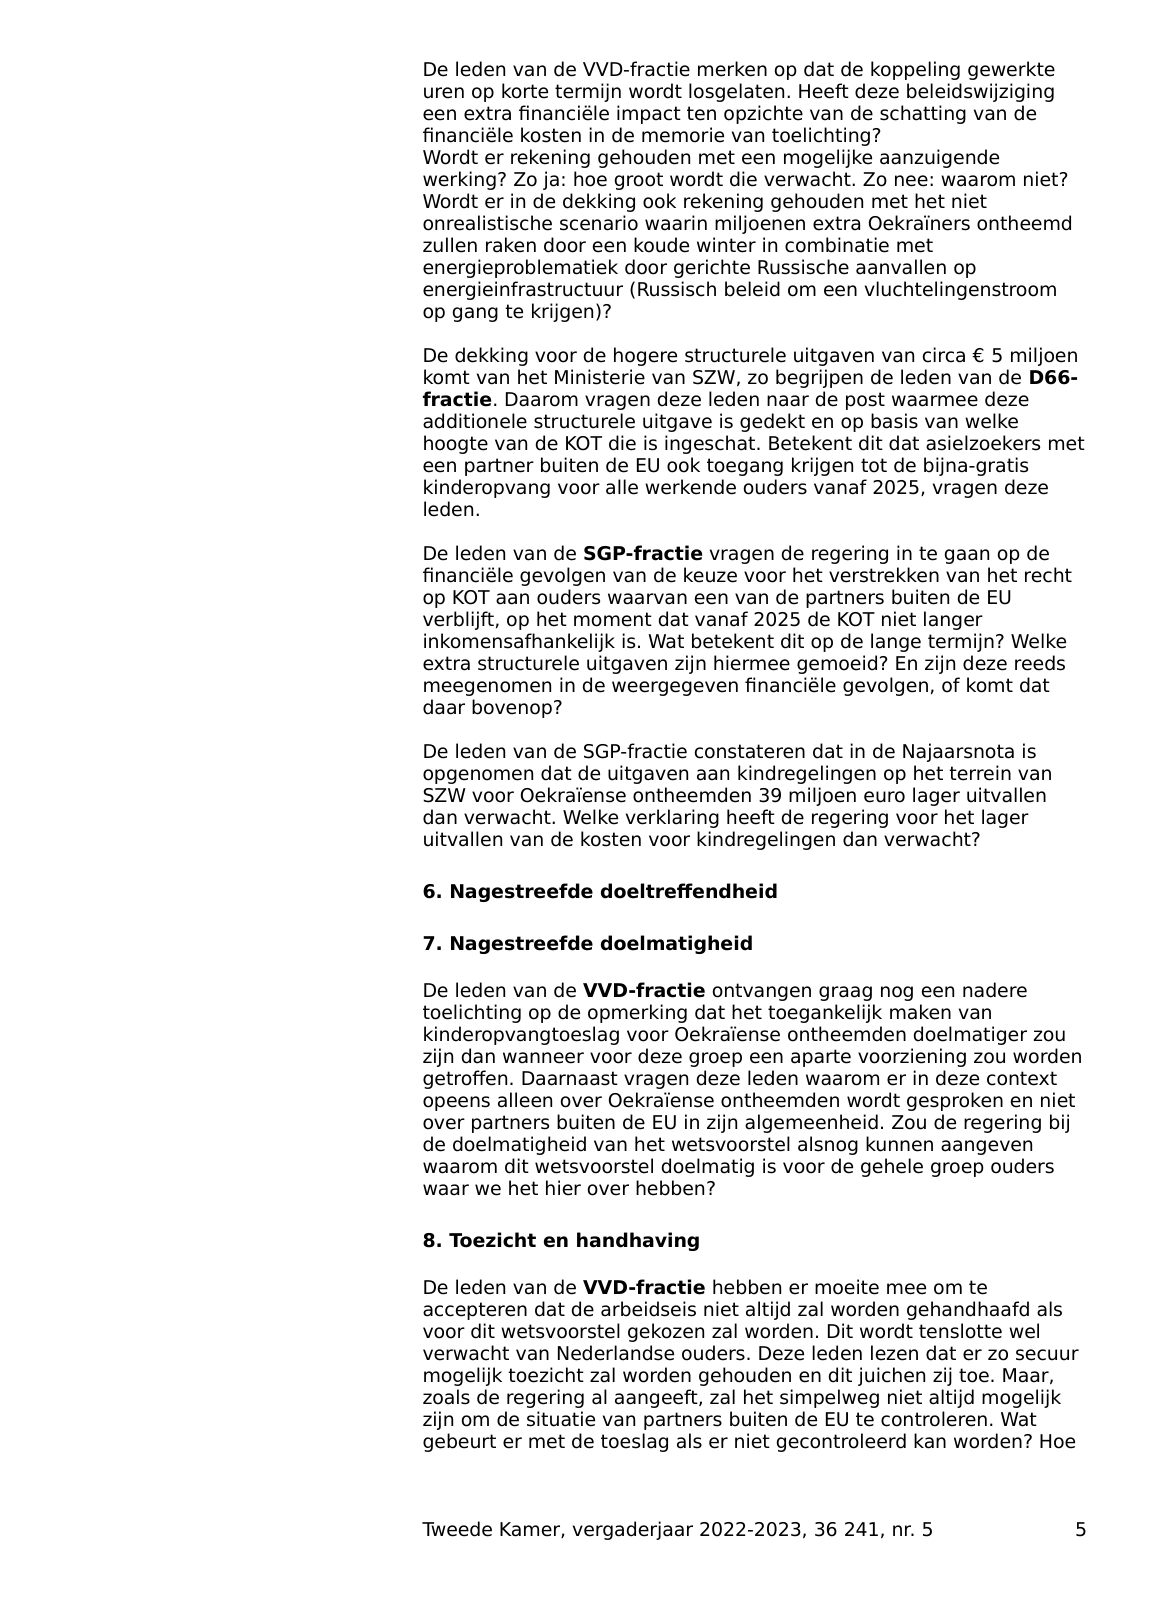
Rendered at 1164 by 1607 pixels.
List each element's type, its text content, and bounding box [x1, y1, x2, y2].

text De leden van de VVD-fractie ontvangen graag nog een nadere toelichting op de opmerking dat het toegankelijk maken van kinderopvangtoeslag voor Oekraïense ontheemden doelmatiger zou zijn dan wanneer voor deze groep een aparte voorziening zou worden getroffen. Daarnaast vragen deze leden waarom er in deze context opeens alleen over Oekraïense ontheemden wordt gesproken en niet over partners buiten de EU in zijn algemeenheid. Zou de regering bij de doelmatigheid van het wetsvoorstel alsnog kunnen aangeven waarom dit wetsvoorstel doelmatig is voor de gehele groep ouders waar we het hier over hebben? [422, 980, 1087, 1200]
text Wordt er in de dekking ook rekening gehouden met het niet onrealistische scenario waarin miljoenen extra Oekraïners ontheemd zullen raken door een koude winter in combinatie met energieproblematiek door gerichte Russische aanvallen op energieinfrastructuur (Russisch beleid om een vluchtelingenstroom op gang te krijgen)? [422, 191, 1087, 323]
text Wordt er rekening gehouden met een mogelijke aanzuigende werking? Zo ja: hoe groot wordt die verwacht. Zo nee: waarom niet? [422, 147, 1087, 191]
text De dekking voor de hogere structurele uitgaven van circa € 5 miljoen komt van het Ministerie van SZW, zo begrijpen de leden van de D66-fractie. Daarom vragen deze leden naar de post waarmee deze additionele structurele uitgave is gedekt en op basis van welke hoogte van de KOT die is ingeschat. Betekent dit dat asielzoekers met een partner buiten de EU ook toegang krijgen tot de bijna-gratis kinderopvang voor alle werkende ouders vanaf 2025, vragen deze leden. [422, 345, 1087, 521]
subtitle 8. Toezicht en handhaving [422, 1230, 1087, 1252]
subtitle 7. Nagestreefde doelmatigheid [422, 933, 1087, 955]
text De leden van de VVD-fractie hebben er moeite mee om te accepteren dat de arbeidseis niet altijd zal worden gehandhaafd als voor dit wetsvoorstel gekozen zal worden. Dit wordt tenslotte wel verwacht van Nederlandse ouders. Deze leden lezen dat er zo secuur mogelijk toezicht zal worden gehouden en dit juichen zij toe. Maar, zoals de regering al aangeeft, zal het simpelweg niet altijd mogelijk zijn om de situatie van partners buiten de EU te controleren. Wat gebeurt er met de toeslag als er niet gecontroleerd kan worden? Hoe [422, 1277, 1087, 1452]
text De leden van de SGP-fractie vragen de regering in te gaan op de financiële gevolgen van de keuze voor het verstrekken van het recht op KOT aan ouders waarvan een van de partners buiten de EU verblijft, op het moment dat vanaf 2025 de KOT niet langer inkomensafhankelijk is. Wat betekent dit op de lange termijn? Welke extra structurele uitgaven zijn hiermee gemoeid? En zijn deze reeds meegenomen in de weergegeven financiële gevolgen, of komt dat daar bovenop? [422, 543, 1087, 719]
text De leden van de SGP-fractie constateren dat in de Najaarsnota is opgenomen dat de uitgaven aan kindregelingen op het terrein van SZW voor Oekraïense ontheemden 39 miljoen euro lager uitvallen dan verwacht. Welke verklaring heeft de regering voor het lager uitvallen van de kosten voor kindregelingen dan verwacht? [422, 741, 1087, 851]
text De leden van de VVD-fractie merken op dat de koppeling gewerkte uren op korte termijn wordt losgelaten. Heeft deze beleidswijziging een extra financiële impact ten opzichte van de schatting van de financiële kosten in de memorie van toelichting? [422, 59, 1087, 147]
subtitle 6. Nagestreefde doeltreffendheid [422, 881, 1087, 903]
